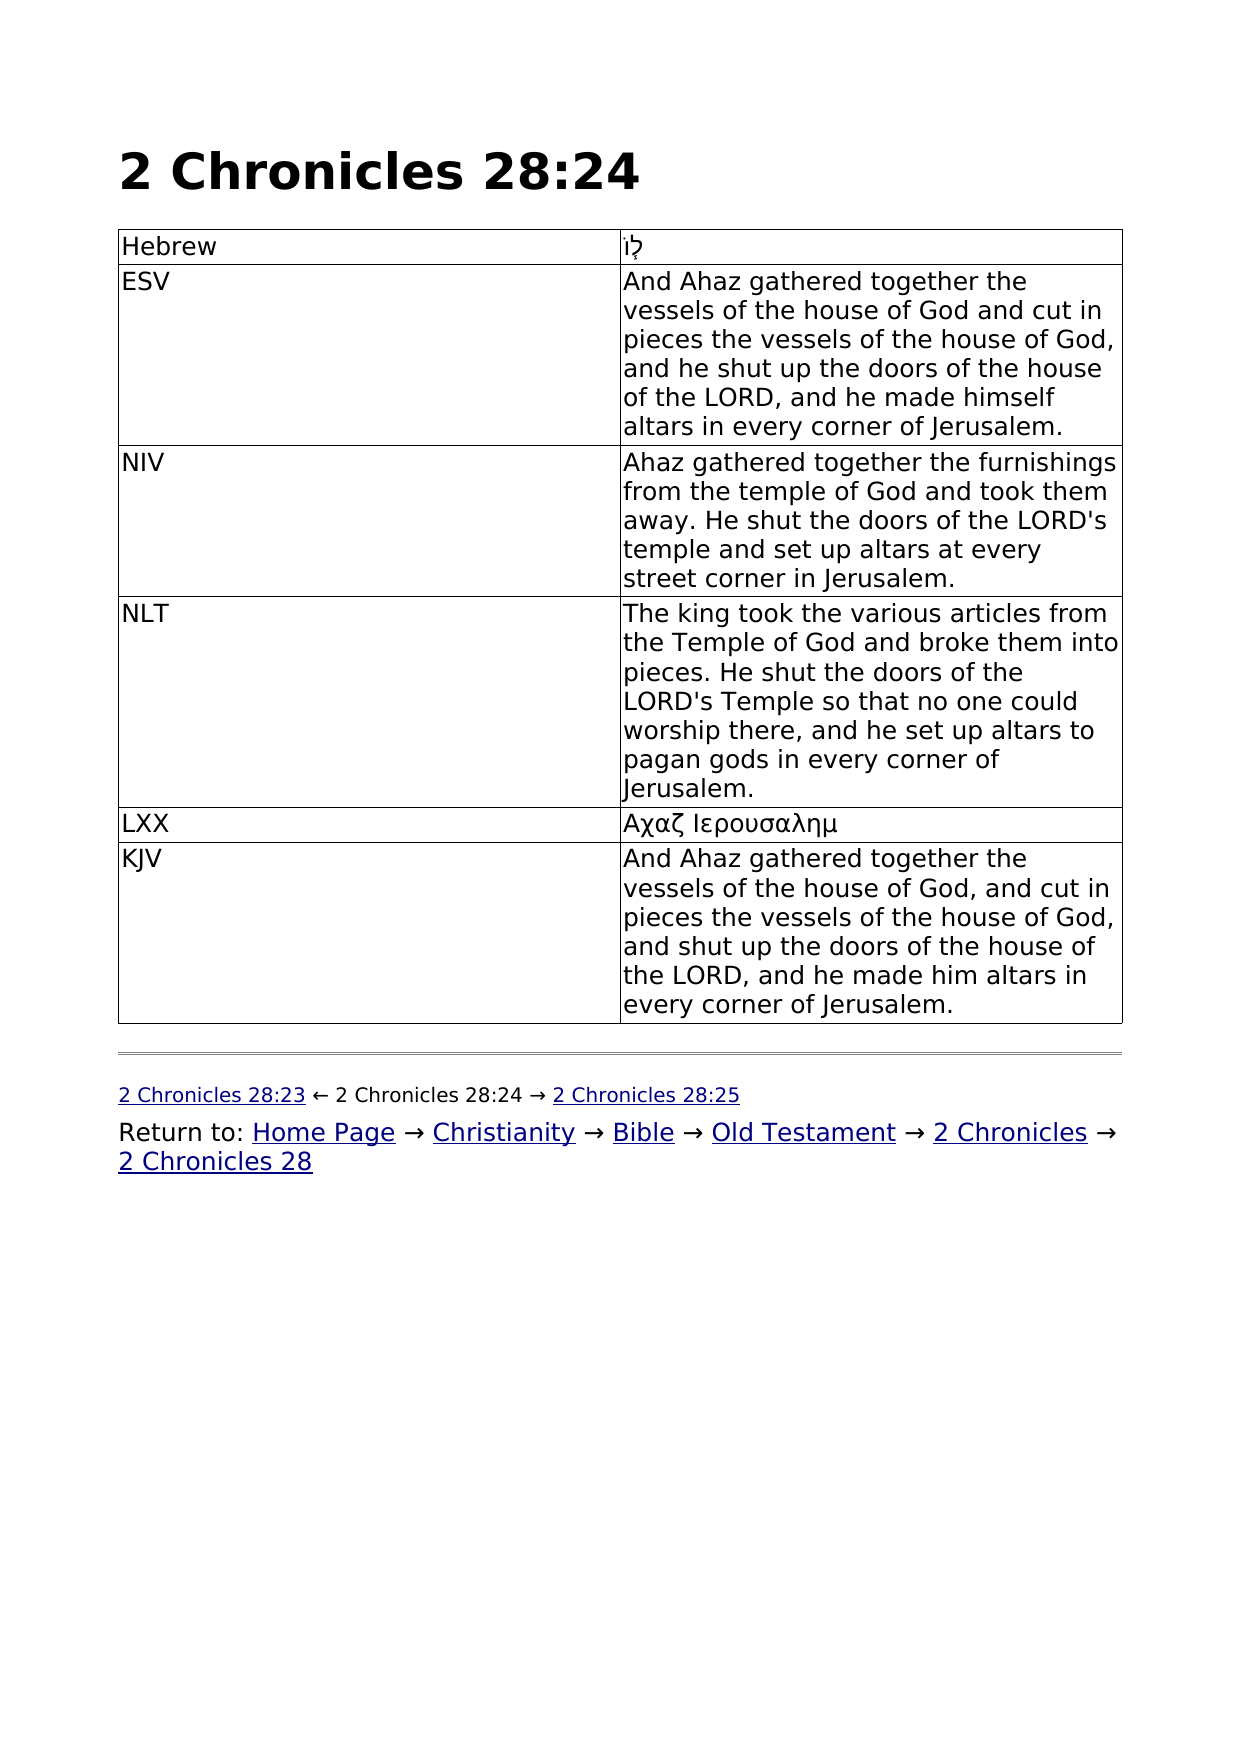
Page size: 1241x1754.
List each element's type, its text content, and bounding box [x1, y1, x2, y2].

table_cell KJV [119, 843, 620, 1023]
text 2 Chronicles 28:23 ← 2 Chronicles 28:24 → 2 Chronicles 28:25 [118, 1084, 1122, 1118]
table_cell And Ahaz gathered together the vessels of the house of God, and cut in pieces the vessels of the house of God, and shut up the doors of the house of the LORD, and he made him altars in every corner of Jerusalem. [621, 843, 1122, 1023]
table_cell Αχαζ Ιερουσαλημ [621, 808, 1122, 842]
table_cell Ahaz gathered together the furnishings from the temple of God and took them away. He shut the doors of the LORD's temple and set up altars at every street corner in Jerusalem. [621, 446, 1122, 596]
table_header ל֧וֹ [621, 230, 1122, 264]
table_cell LXX [119, 808, 620, 842]
table_header Hebrew [119, 230, 620, 264]
table_cell And Ahaz gathered together the vessels of the house of God and cut in pieces the vessels of the house of God, and he shut up the doors of the house of the LORD, and he made himself altars in every corner of Jerusalem. [621, 265, 1122, 445]
text Return to: Home Page → Christianity → Bible → Old Testament → 2 Chronicles → 2 Chronicles 28 [118, 1118, 1122, 1176]
table_cell NIV [119, 446, 620, 596]
subtitle 2 Chronicles 28:24 [118, 143, 1122, 201]
table_cell ESV [119, 265, 620, 445]
table_cell The king took the various articles from the Temple of God and broke them into pieces. He shut the doors of the LORD's Temple so that no one could worship there, and he set up altars to pagan gods in every corner of Jerusalem. [621, 597, 1122, 807]
table_cell NLT [119, 597, 620, 807]
